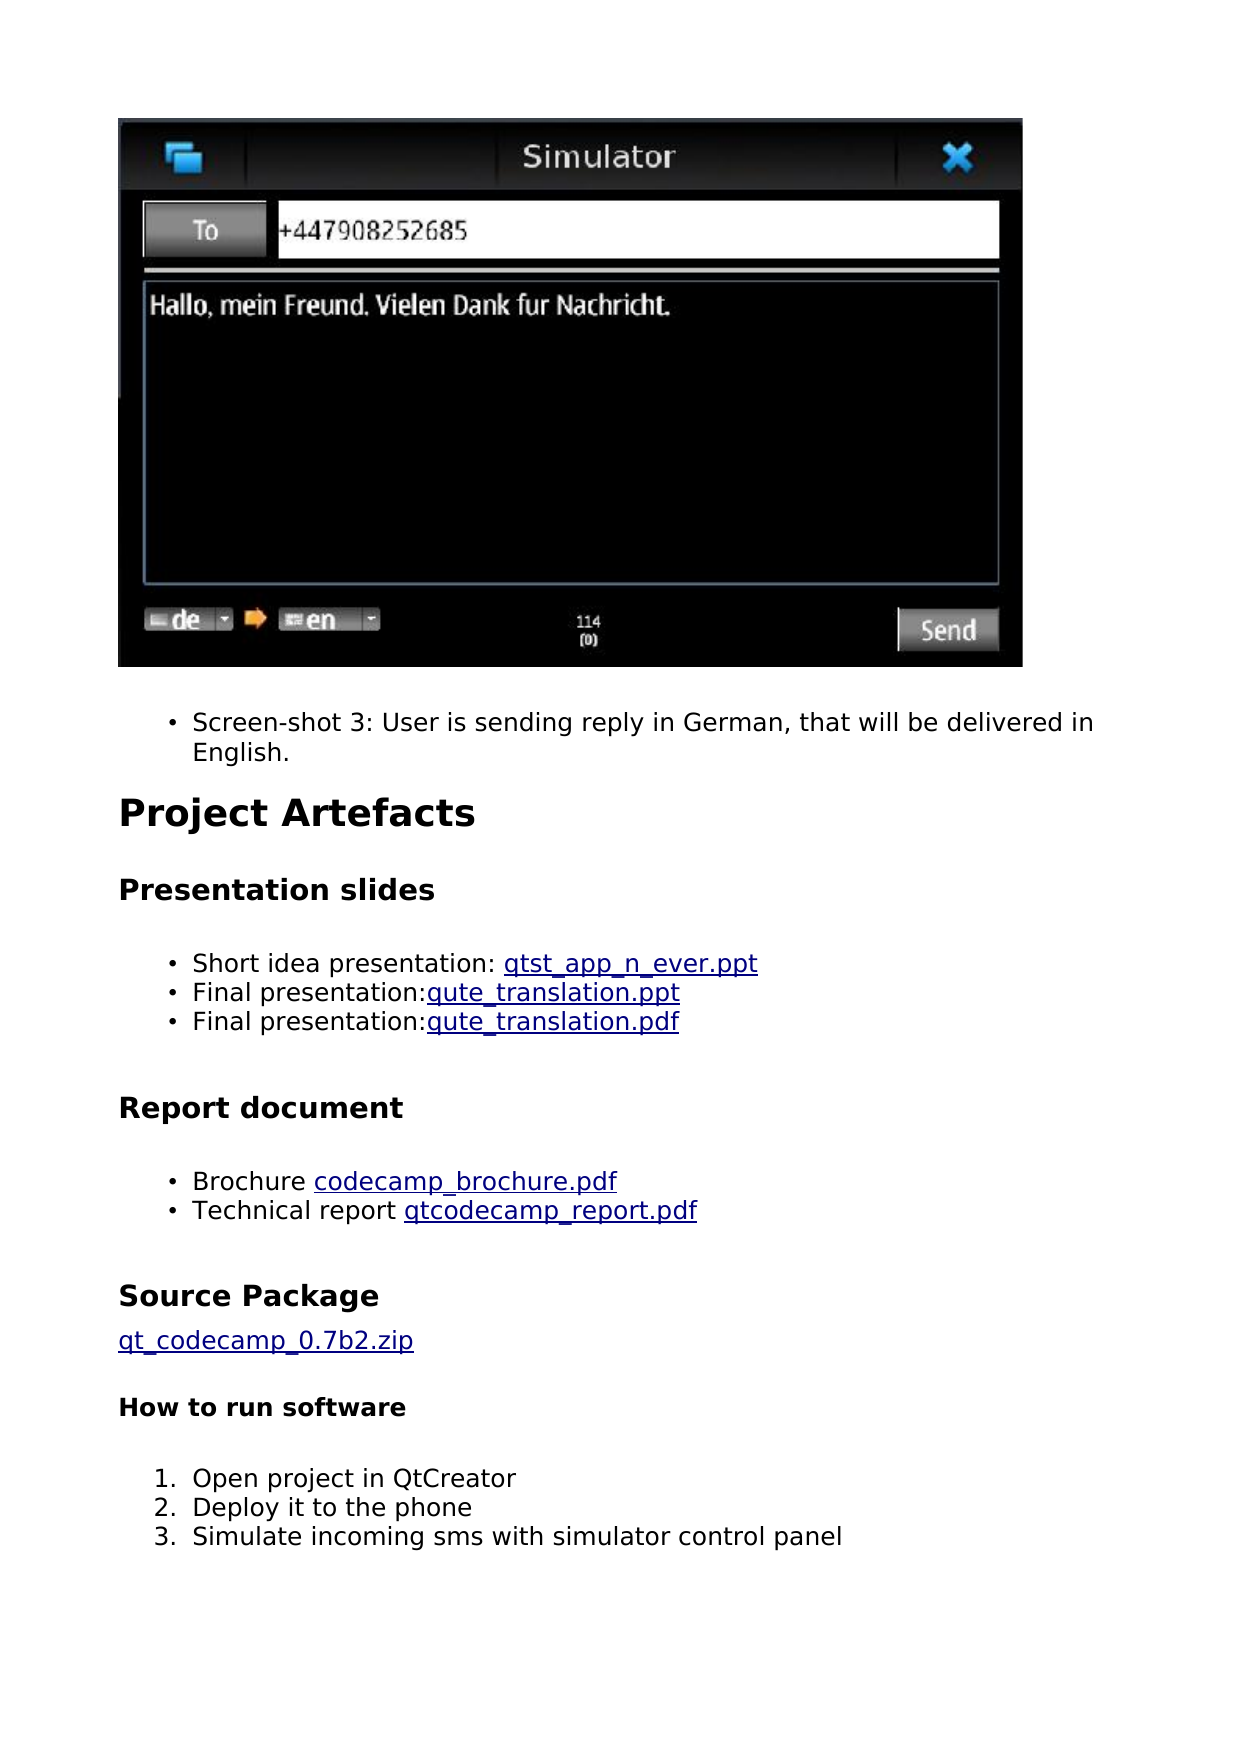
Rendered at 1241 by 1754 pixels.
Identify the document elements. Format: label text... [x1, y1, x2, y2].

list Technical report qtcodecamp_report.pdf [177, 1196, 1122, 1225]
list Open project in QtCreator [177, 1464, 1122, 1493]
list Simulate incoming sms with simulator control panel [177, 1522, 1122, 1551]
list Brochure codecamp_brochure.pdf [177, 1167, 1122, 1196]
picture [118, 118, 1023, 667]
list Short idea presentation: qtst_app_n_ever.ppt [177, 949, 1122, 978]
list Deploy it to the phone [177, 1493, 1122, 1522]
text qt_codecamp_0.7b2.zip [118, 1326, 1122, 1355]
list Screen-shot 3: User is sending reply in German, that will be delivered in English. [177, 708, 1122, 767]
subtitle How to run software [118, 1393, 1122, 1422]
subtitle Report document [118, 1091, 1122, 1125]
subtitle Presentation slides [118, 873, 1122, 907]
list Final presentation:qute_translation.ppt [177, 978, 1122, 1007]
subtitle Source Package [118, 1280, 1122, 1314]
list Final presentation:qute_translation.pdf [177, 1007, 1122, 1036]
subtitle Project Artefacts [118, 792, 1122, 836]
